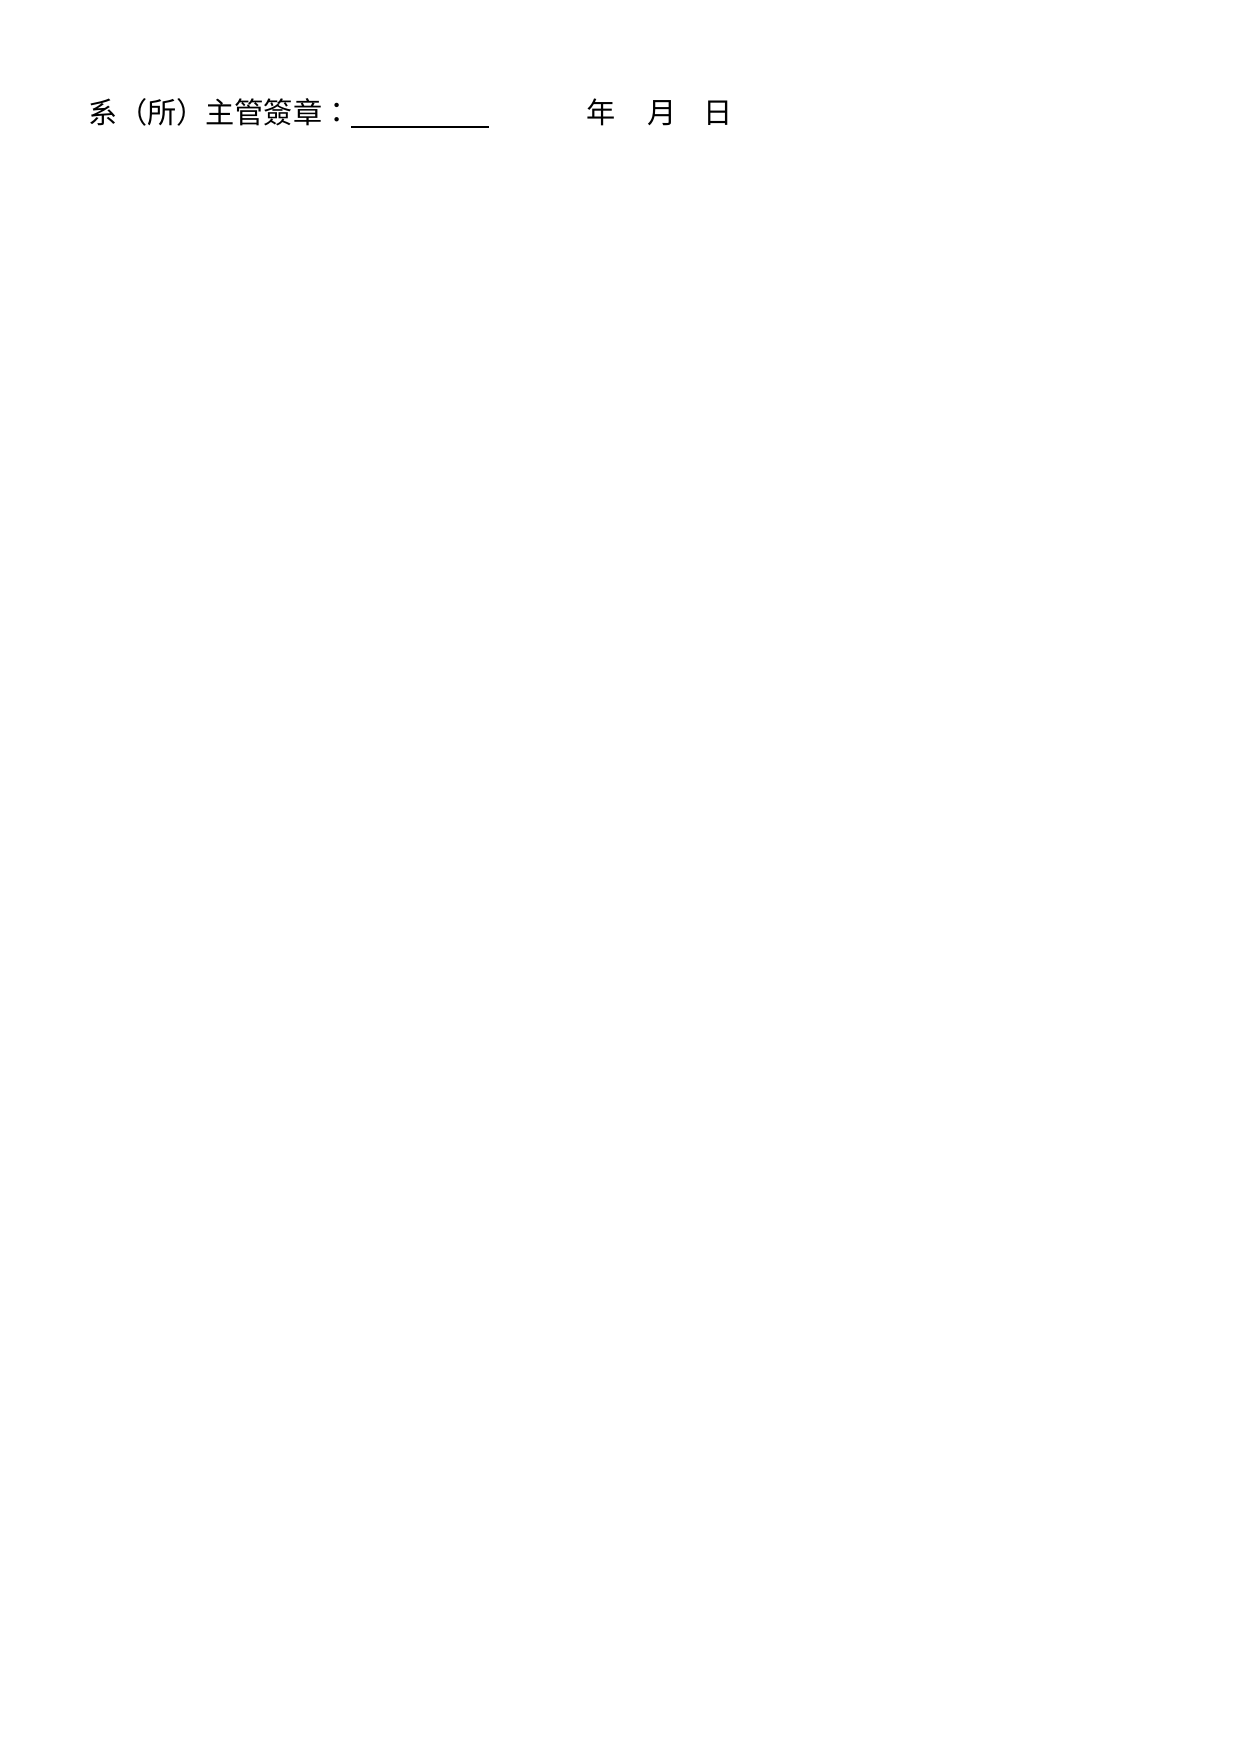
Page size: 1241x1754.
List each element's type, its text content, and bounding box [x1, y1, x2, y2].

text 系（所）主管簽章： 年 月 日 [89, 89, 1152, 132]
